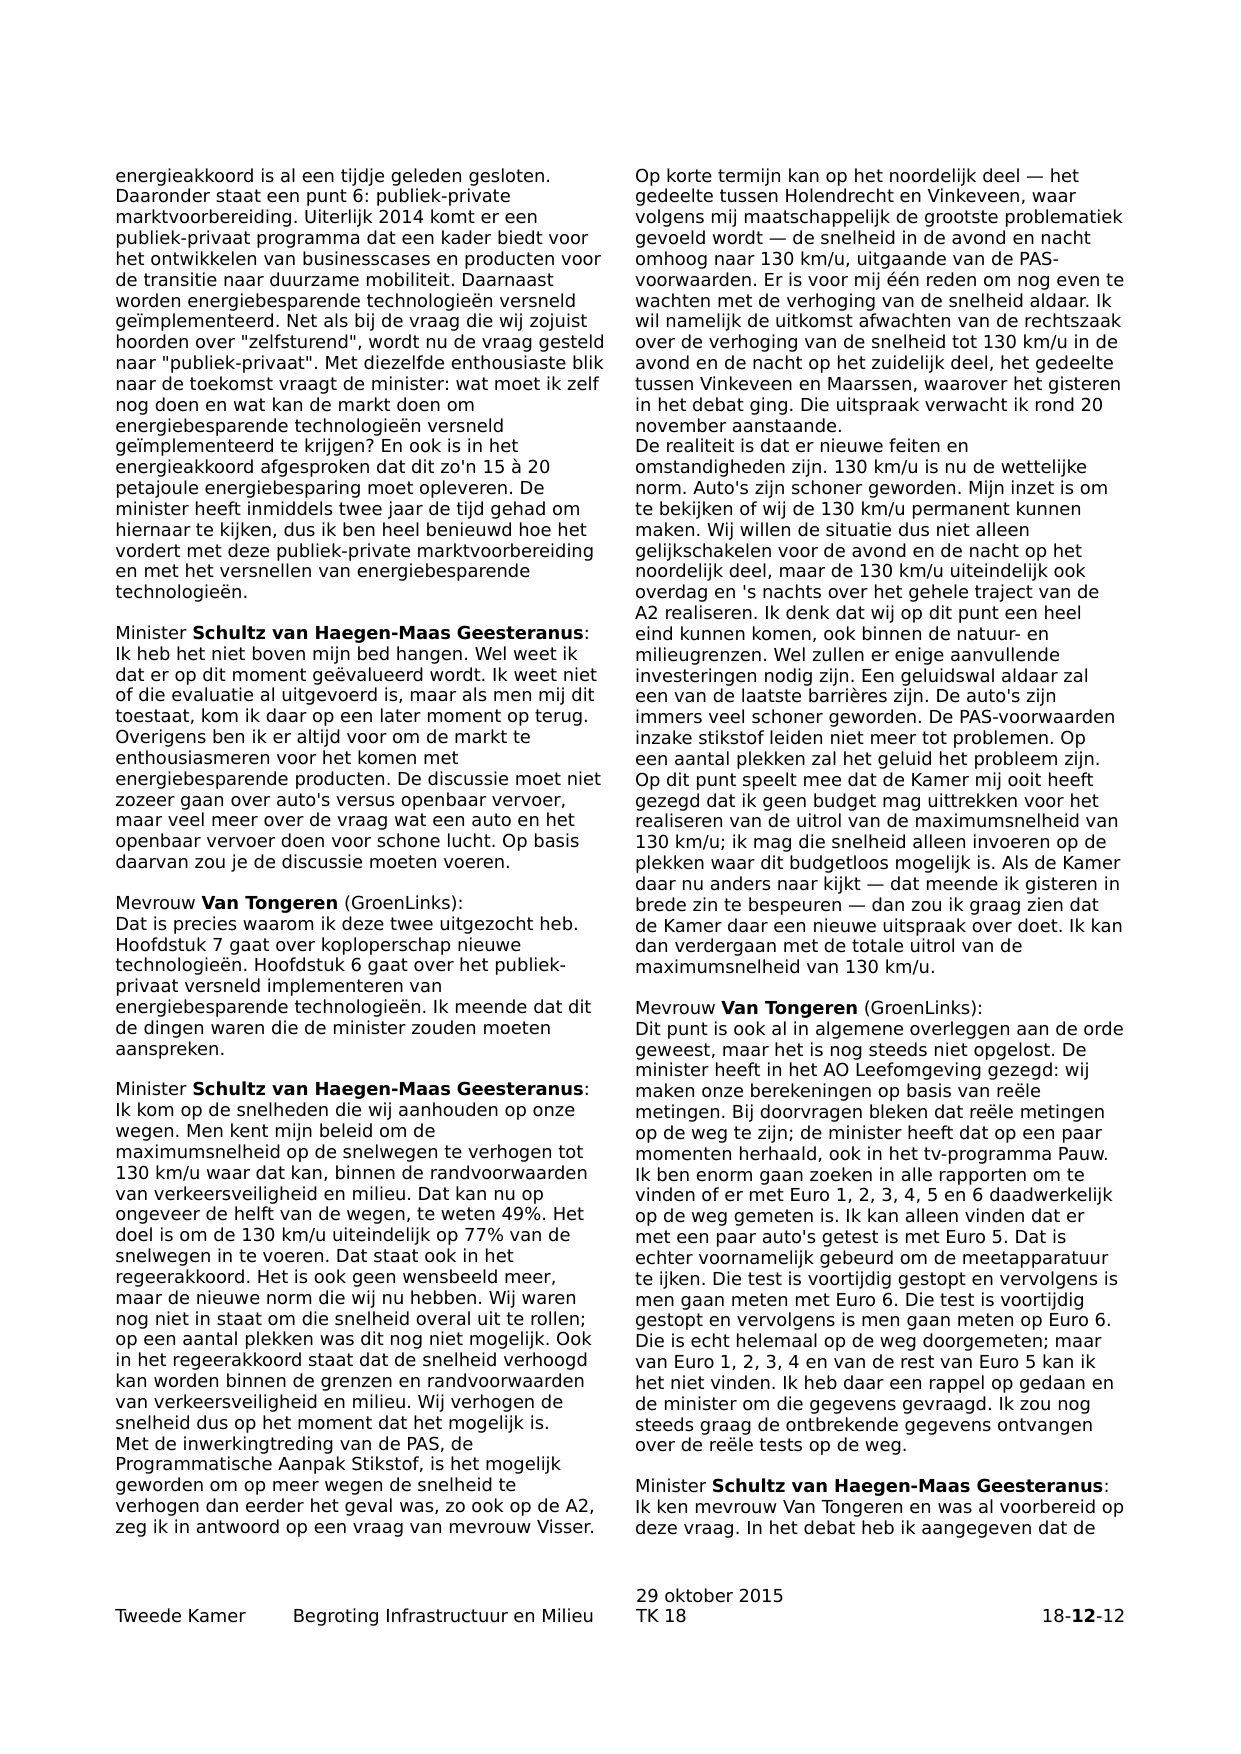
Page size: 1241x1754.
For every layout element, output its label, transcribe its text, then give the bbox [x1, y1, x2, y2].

text Met de inwerkingtreding van de PAS, de Programmatische Aanpak Stikstof, is het mogelijk geworden om op meer wegen de snelheid te verhogen dan eerder het geval was, zo ook op de A2, zeg ik in antwoord op een vraag van mevrouw Visser. [115, 1433, 605, 1537]
text Dit punt is ook al in algemene overleggen aan de orde geweest, maar het is nog steeds niet opgelost. De minister heeft in het AO Leefomgeving gezegd: wij maken onze berekeningen op basis van reële metingen. Bij doorvragen bleken dat reële metingen op de weg te zijn; de minister heeft dat op een paar momenten herhaald, ook in het tv-programma Pauw. Ik ben enorm gaan zoeken in alle rapporten om te vinden of er met Euro 1, 2, 3, 4, 5 en 6 daadwerkelijk op de weg gemeten is. Ik kan alleen vinden dat er met een paar auto's getest is met Euro 5. Dat is echter voornamelijk gebeurd om de meetapparatuur te ijken. Die test is voortijdig gestopt en vervolgens is men gaan meten met Euro 6. Die test is voortijdig gestopt en vervolgens is men gaan meten op Euro 6. Die is echt helemaal op de weg doorgemeten; maar van Euro 1, 2, 3, 4 en van de rest van Euro 5 kan ik het niet vinden. Ik heb daar een rappel op gedaan en de minister om die gegevens gevraagd. Ik zou nog steeds graag de ontbrekende gegevens ontvangen over de reële tests op de weg. [635, 1018, 1125, 1456]
text Minister Schultz van Haegen-Maas Geesteranus: [115, 623, 605, 643]
text Minister Schultz van Haegen-Maas Geesteranus: [115, 1079, 605, 1100]
text Op korte termijn kan op het noordelijk deel — het gedeelte tussen Holendrecht en Vinkeveen, waar volgens mij maatschappelijk de grootste problematiek gevoeld wordt — de snelheid in de avond en nacht omhoog naar 130 km/u, uitgaande van de PAS-voorwaarden. Er is voor mij één reden om nog even te wachten met de verhoging van de snelheid aldaar. Ik wil namelijk de uitkomst afwachten van de rechtszaak over de verhoging van de snelheid tot 130 km/u in de avond en de nacht op het zuidelijk deel, het gedeelte tussen Vinkeveen en Maarssen, waarover het gisteren in het debat ging. Die uitspraak verwacht ik rond 20 november aanstaande. [635, 165, 1125, 436]
text Ik ken mevrouw Van Tongeren en was al voorbereid op deze vraag. In het debat heb ik aangegeven dat de [635, 1497, 1125, 1538]
text Dat is precies waarom ik deze twee uitgezocht heb. Hoofdstuk 7 gaat over koploperschap nieuwe technologieën. Hoofdstuk 6 gaat over het publiek-privaat versneld implementeren van energiebesparende technologieën. Ik meende dat dit de dingen waren die de minister zouden moeten aanspreken. [115, 913, 605, 1059]
text Ik heb het niet boven mijn bed hangen. Wel weet ik dat er op dit moment geëvalueerd wordt. Ik weet niet of die evaluatie al uitgevoerd is, maar als men mij dit toestaat, kom ik daar op een later moment op terug. Overigens ben ik er altijd voor om de markt te enthousiasmeren voor het komen met energiebesparende producten. De discussie moet niet zozeer gaan over auto's versus openbaar vervoer, maar veel meer over de vraag wat een auto en het openbaar vervoer doen voor schone lucht. Op basis daarvan zou je de discussie moeten voeren. [115, 643, 605, 873]
text energieakkoord is al een tijdje geleden gesloten. Daaronder staat een punt 6: publiek-private marktvoorbereiding. Uiterlijk 2014 komt er een publiek-privaat programma dat een kader biedt voor het ontwikkelen van businesscases en producten voor de transitie naar duurzame mobiliteit. Daarnaast worden energiebesparende technologieën versneld geïmplementeerd. Net als bij de vraag die wij zojuist hoorden over "zelfsturend", wordt nu de vraag gesteld naar "publiek-privaat". Met diezelfde enthousiaste blik naar de toekomst vraagt de minister: wat moet ik zelf nog doen en wat kan de markt doen om energiebesparende technologieën versneld geïmplementeerd te krijgen? En ook is in het energieakkoord afgesproken dat dit zo'n 15 à 20 petajoule energiebesparing moet opleveren. De minister heeft inmiddels twee jaar de tijd gehad om hiernaar te kijken, dus ik ben heel benieuwd hoe het vordert met deze publiek-private marktvoorbereiding en met het versnellen van energiebesparende technologieën. [115, 165, 605, 603]
text Mevrouw Van Tongeren (GroenLinks): [115, 893, 605, 913]
text Mevrouw Van Tongeren (GroenLinks): [635, 998, 1125, 1018]
text Ik kom op de snelheden die wij aanhouden op onze wegen. Men kent mijn beleid om de maximumsnelheid op de snelwegen te verhogen tot 130 km/u waar dat kan, binnen de randvoorwaarden van verkeersveiligheid en milieu. Dat kan nu op ongeveer de helft van de wegen, te weten 49%. Het doel is om de 130 km/u uiteindelijk op 77% van de snelwegen in te voeren. Dat staat ook in het regeerakkoord. Het is ook geen wensbeeld meer, maar de nieuwe norm die wij nu hebben. Wij waren nog niet in staat om die snelheid overal uit te rollen; op een aantal plekken was dit nog niet mogelijk. Ook in het regeerakkoord staat dat de snelheid verhoogd kan worden binnen de grenzen en randvoorwaarden van verkeersveiligheid en milieu. Wij verhogen de snelheid dus op het moment dat het mogelijk is. [115, 1100, 605, 1433]
text De realiteit is dat er nieuwe feiten en omstandigheden zijn. 130 km/u is nu de wettelijke norm. Auto's zijn schoner geworden. Mijn inzet is om te bekijken of wij de 130 km/u permanent kunnen maken. Wij willen de situatie dus niet alleen gelijkschakelen voor de avond en de nacht op het noordelijk deel, maar de 130 km/u uiteindelijk ook overdag en 's nachts over het gehele traject van de A2 realiseren. Ik denk dat wij op dit punt een heel eind kunnen komen, ook binnen de natuur- en milieugrenzen. Wel zullen er enige aanvullende investeringen nodig zijn. Een geluidswal aldaar zal een van de laatste barrières zijn. De auto's zijn immers veel schoner geworden. De PAS-voorwaarden inzake stikstof leiden niet meer tot problemen. Op een aantal plekken zal het geluid het probleem zijn. Op dit punt speelt mee dat de Kamer mij ooit heeft gezegd dat ik geen budget mag uittrekken voor het realiseren van de uitrol van de maximumsnelheid van 130 km/u; ik mag die snelheid alleen invoeren op de plekken waar dit budgetloos mogelijk is. Als de Kamer daar nu anders naar kijkt — dat meende ik gisteren in brede zin te bespeuren — dan zou ik graag zien dat de Kamer daar een nieuwe uitspraak over doet. Ik kan dan verdergaan met de totale uitrol van de maximumsnelheid van 130 km/u. [635, 436, 1125, 978]
text Minister Schultz van Haegen-Maas Geesteranus: [635, 1476, 1125, 1497]
